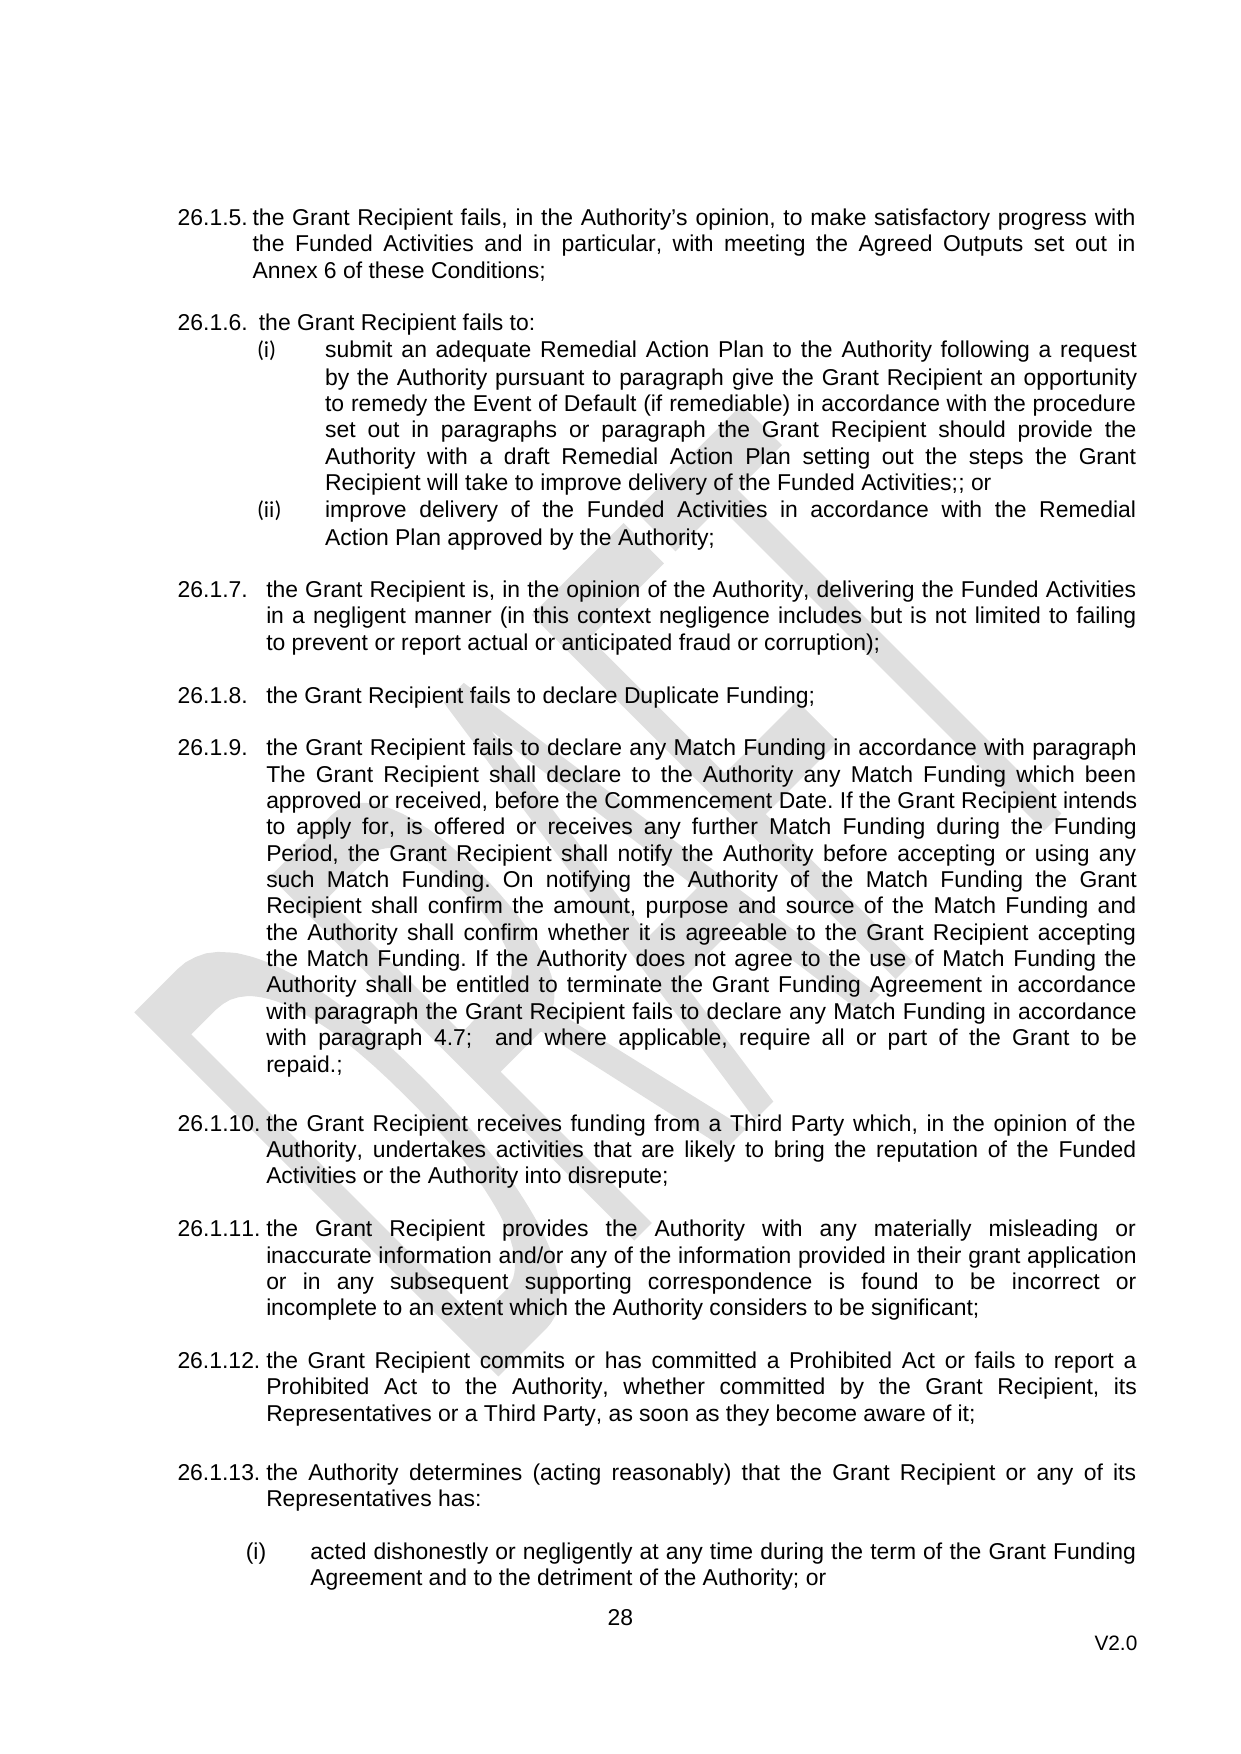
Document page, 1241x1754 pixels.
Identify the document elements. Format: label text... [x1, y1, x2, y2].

list the Grant Recipient fails to declare any Match Funding in accordance with paragraph 4.7; [192, 997, 384, 1077]
list improve delivery of the Funded Activities in accordance with the Remedial Action Plan approved by the Authority; [744, 495, 1137, 550]
list the Grant Recipient receives funding from a Third Party which, in the opinion of the Authority, undertakes activities that are likely to bring the reputation of the Funded Activities or the Authority into disrepute; [540, 1110, 1137, 1189]
list submit an adequate Remedial Action Plan to the Authority following a request by the Authority pursuant to paragraph 26.3.4 or paragraph 6.2.4; or [257, 336, 1137, 495]
list the Authority determines (acting reasonably) that the Grant Recipient or any of its Representatives has: [177, 1459, 1137, 1512]
list the Grant Recipient fails to declare any Match Funding in accordance with paragraph 4.7; [177, 734, 722, 1077]
list the Grant Recipient fails to declare any Match Funding in accordance with paragraph 4.7; [328, 848, 511, 1029]
list the Grant Recipient fails to: [177, 309, 1137, 336]
list the Grant Recipient fails to declare any Match Funding in accordance with paragraph 4.7; [504, 744, 696, 935]
list the Grant Recipient is, in the opinion of the Authority, delivering the Funded Activities in a negligent manner (in this context negligence includes but is not limited to failing to prevent or report actual or anticipated fraud or corruption); [825, 576, 1137, 655]
list the Grant Recipient provides the Authority with any materially misleading or inaccurate information and/or any of the information provided in their grant application or in any subsequent supporting correspondence is found to be incorrect or incomplete to an extent which the Authority considers to be significant; [373, 1215, 514, 1318]
list the Grant Recipient receives funding from a Third Party which, in the opinion of the Authority, undertakes activities that are likely to bring the reputation of the Funded Activities or the Authority into disrepute; [268, 1110, 483, 1189]
list the Grant Recipient commits or has committed a Prohibited Act or fails to report a Prohibited Act to the Authority, whether committed by the Grant Recipient, its Representatives or a Third Party, as soon as they become aware of it; [177, 1347, 1137, 1426]
list the Grant Recipient fails to declare Duplicate Funding; [464, 682, 623, 708]
list the Grant Recipient provides the Authority with any materially misleading or inaccurate information and/or any of the information provided in their grant application or in any subsequent supporting correspondence is found to be incorrect or incomplete to an extent which the Authority considers to be significant; [534, 1215, 1137, 1321]
list the Grant Recipient fails to declare Duplicate Funding; [931, 682, 1137, 708]
list improve delivery of the Funded Activities in accordance with the Remedial Action Plan approved by the Authority; [678, 511, 762, 550]
list the Grant Recipient is, in the opinion of the Authority, delivering the Funded Activities in a negligent manner (in this context negligence includes but is not limited to failing to prevent or report actual or anticipated fraud or corruption); [591, 576, 866, 655]
list the Grant Recipient fails to declare Duplicate Funding; [177, 682, 463, 708]
list the Grant Recipient fails to declare any Match Funding in accordance with paragraph 4.7; [534, 734, 1137, 1077]
list the Grant Recipient fails to declare Duplicate Funding; [635, 682, 920, 708]
list the Grant Recipient fails to declare any Match Funding in accordance with paragraph 4.7; [502, 1033, 611, 1077]
list the Grant Recipient fails, in the Authority’s opinion, to make satisfactory progress with the Funded Activities and in particular, with meeting the Agreed Outputs set out in Annex 6 of these Conditions; [177, 204, 1137, 283]
list the Grant Recipient receives funding from a Third Party which, in the opinion of the Authority, undertakes activities that are likely to bring the reputation of the Funded Activities or the Authority into disrepute; [455, 1110, 581, 1189]
list the Grant Recipient receives funding from a Third Party which, in the opinion of the Authority, undertakes activities that are likely to bring the reputation of the Funded Activities or the Authority into disrepute; [177, 1110, 309, 1189]
list acted dishonestly or negligently at any time during the term of the Grant Funding Agreement and to the detriment of the Authority; or [266, 1538, 1137, 1591]
list improve delivery of the Funded Activities in accordance with the Remedial Action Plan approved by the Authority; [257, 495, 673, 550]
list the Grant Recipient provides the Authority with any materially misleading or inaccurate information and/or any of the information provided in their grant application or in any subsequent supporting correspondence is found to be incorrect or incomplete to an extent which the Authority considers to be significant; [177, 1215, 441, 1321]
list the Grant Recipient fails to declare any Match Funding in accordance with paragraph 4.7; [687, 734, 763, 772]
list the Grant Recipient is, in the opinion of the Authority, delivering the Funded Activities in a negligent manner (in this context negligence includes but is not limited to failing to prevent or report actual or anticipated fraud or corruption); [177, 576, 570, 655]
